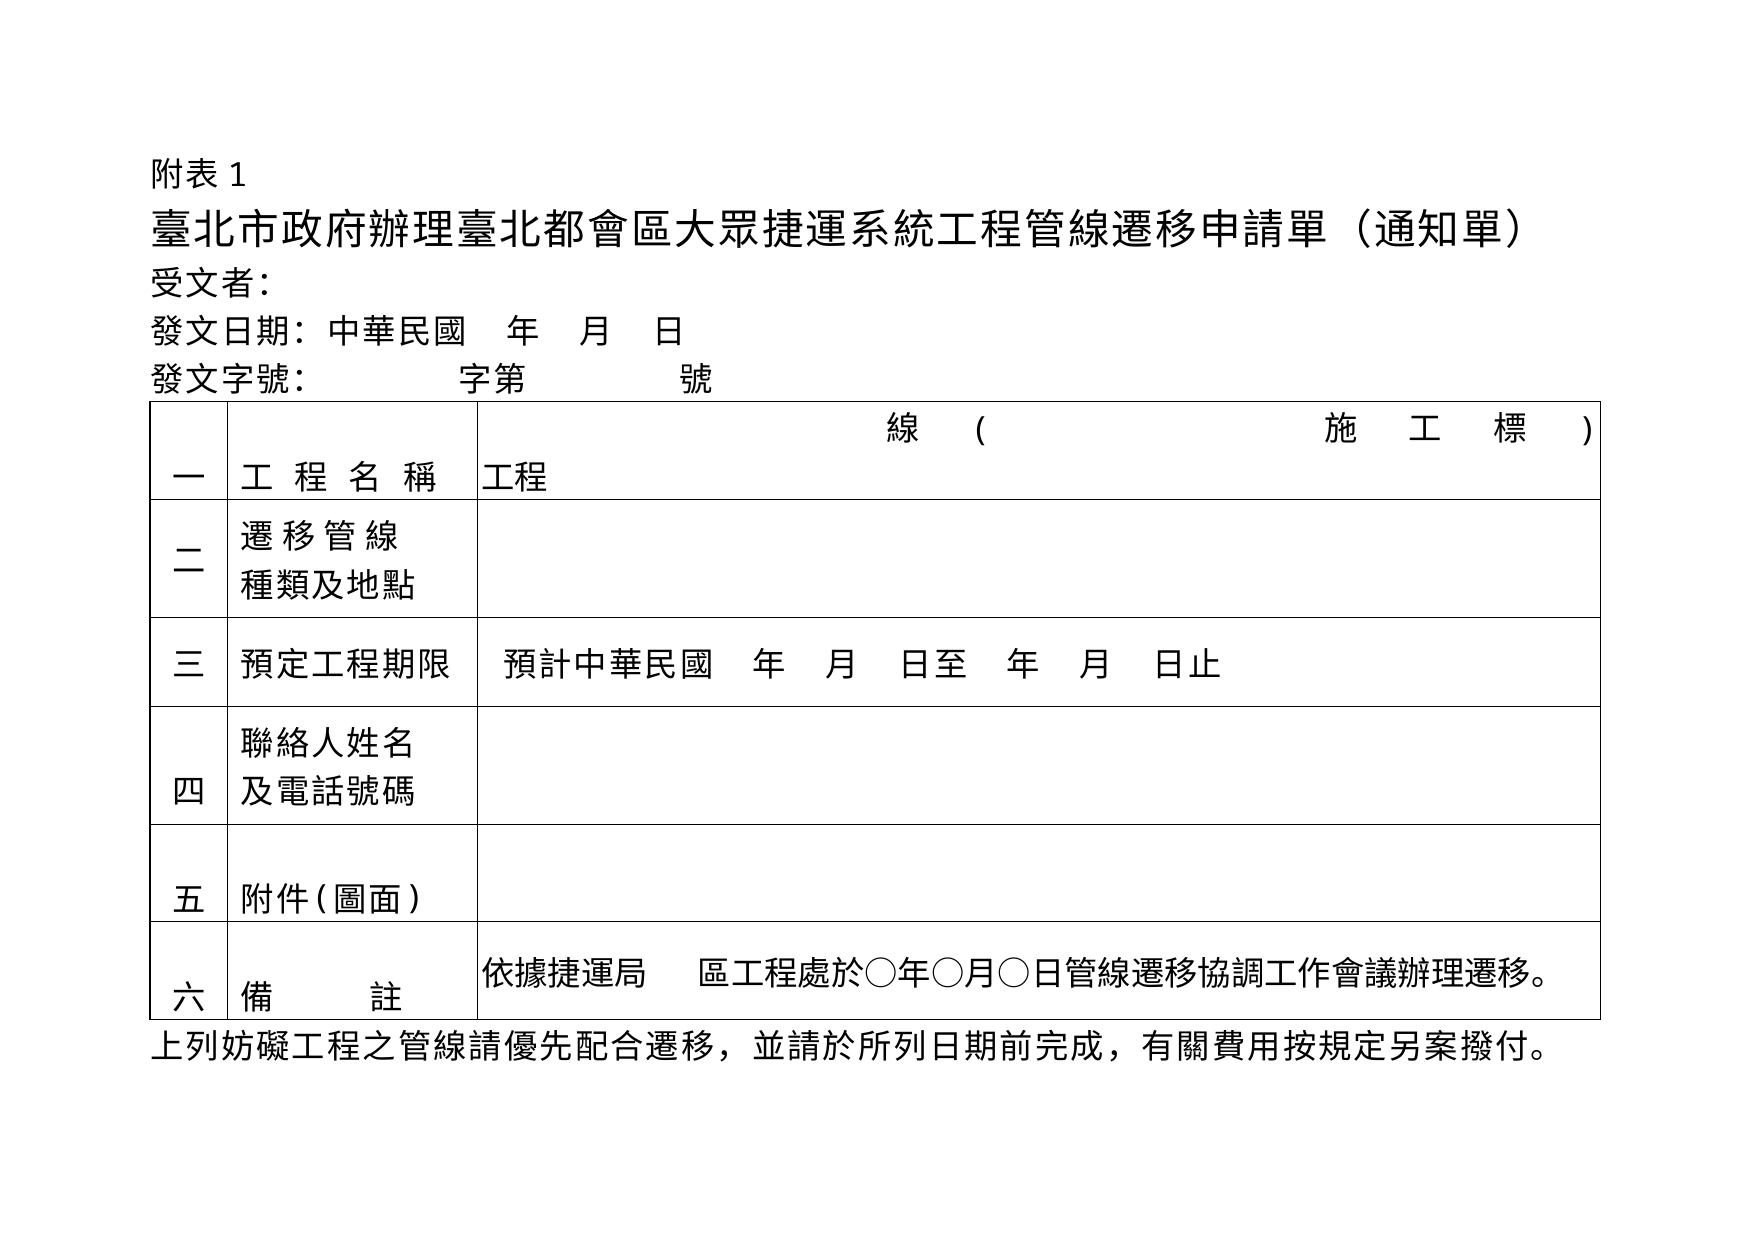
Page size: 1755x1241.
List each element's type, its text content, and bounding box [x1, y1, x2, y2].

table_cell 二 [151, 500, 227, 617]
table_cell 三 [151, 618, 227, 706]
text 受文者： [150, 256, 1604, 305]
table_cell 備 註 [228, 922, 477, 1019]
text 臺北市政府辦理臺北都會區大眾捷運系統工程管線遷移申請單（通知單） [150, 196, 1604, 256]
text 發文字號： 字第 號 [150, 353, 1604, 401]
text 上列妨礙工程之管線請優先配合遷移，並請於所列日期前完成，有關費用按規定另案撥付。 [150, 1020, 1604, 1068]
table_cell 遷移管線 種類及地點 [228, 500, 477, 617]
table_header 一 [151, 402, 227, 499]
table_cell 五 [151, 825, 227, 921]
table_header 工 程 名 稱 [228, 402, 477, 499]
table_cell 預定工程期限 [228, 618, 477, 706]
table_cell 聯絡人姓名 及電話號碼 [228, 707, 477, 824]
table_cell 預計中華民國 年 月 日至 年 月 日止 [478, 618, 1600, 706]
table_cell 依據捷運局 區工程處於○年○月○日管線遷移協調工作會議辦理遷移。 [478, 922, 1600, 1019]
table_cell 六 [151, 922, 227, 1019]
table_cell [478, 825, 1600, 921]
table_cell 附件(圖面) [228, 825, 477, 921]
table_cell [478, 707, 1600, 824]
text 發文日期：中華民國 年 月 日 [150, 305, 1604, 353]
text 附表1 [150, 148, 1604, 196]
table_header 線( 施工標) 工程 [478, 402, 1600, 499]
table_cell 四 [151, 707, 227, 824]
table_cell [478, 500, 1600, 617]
